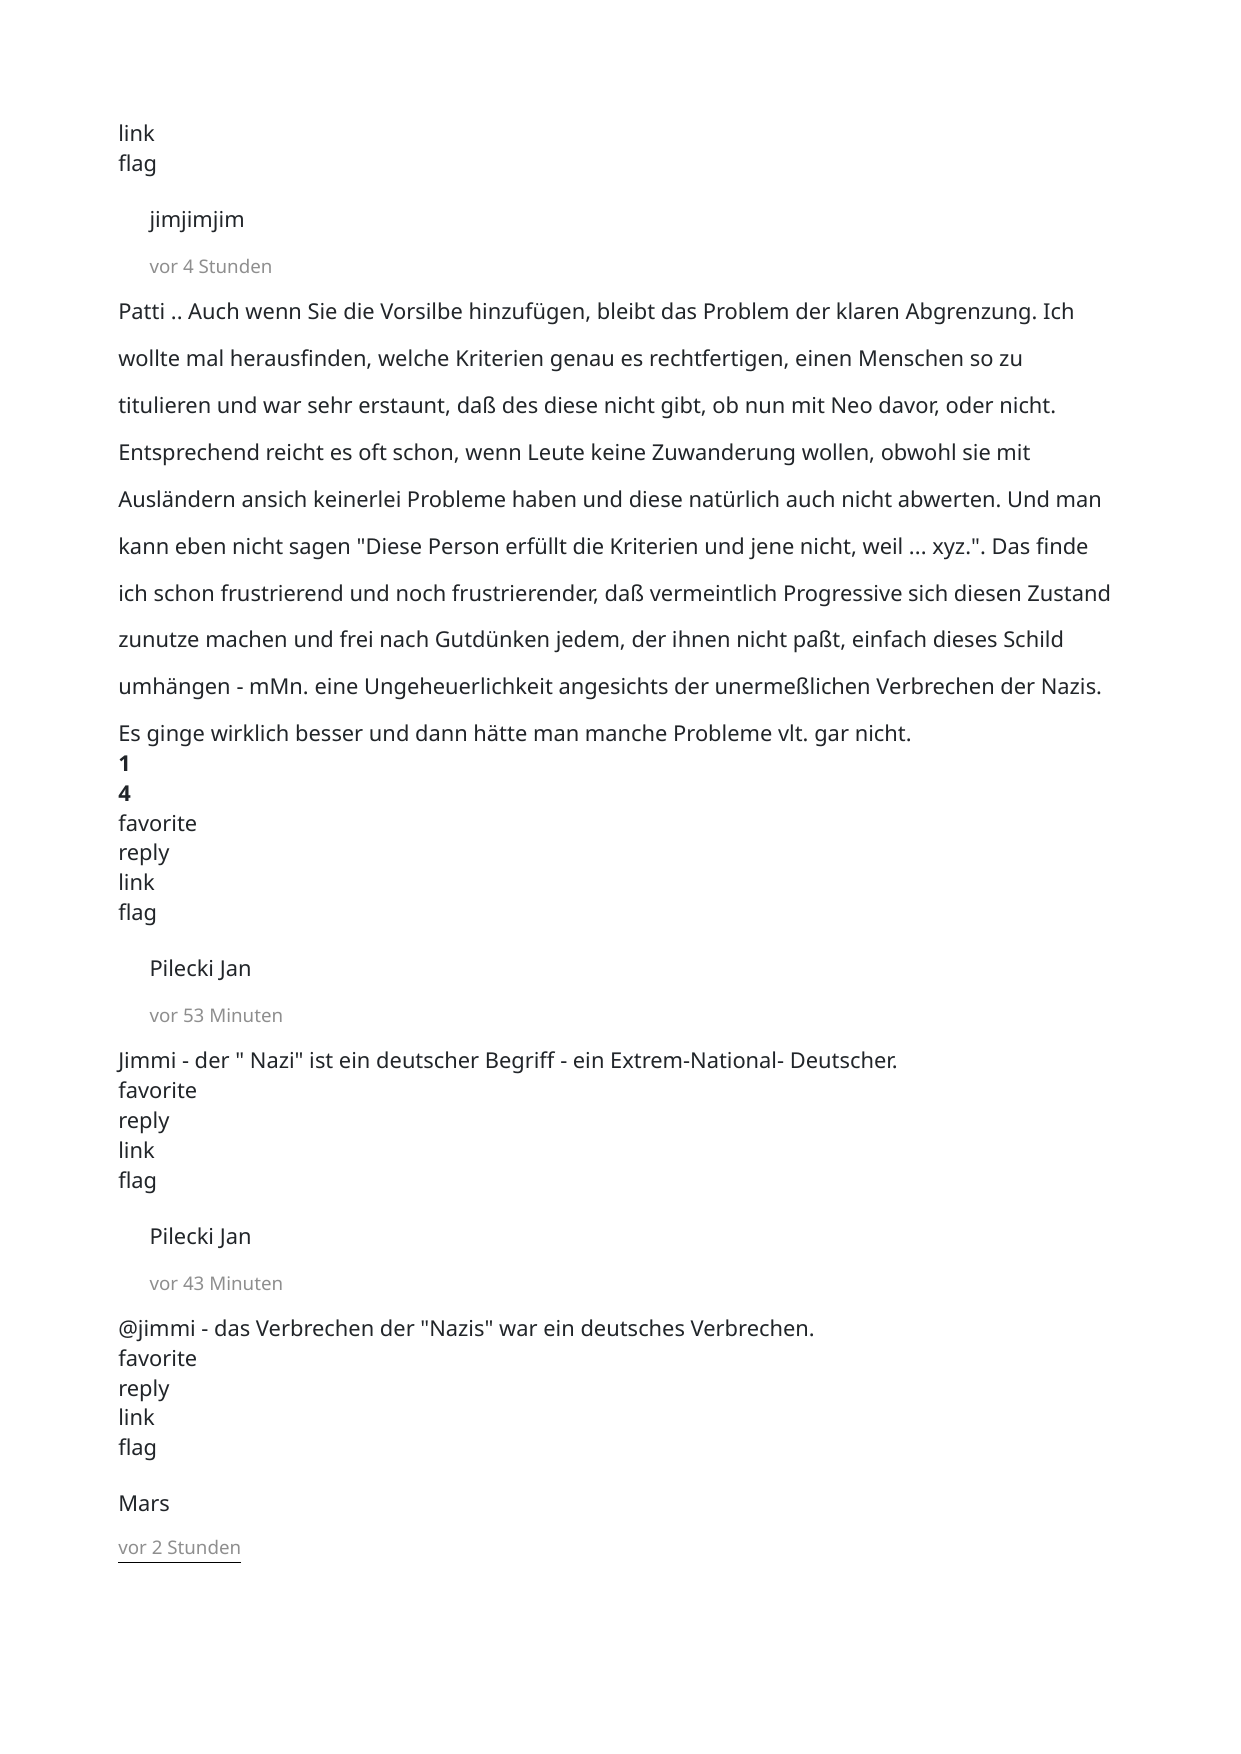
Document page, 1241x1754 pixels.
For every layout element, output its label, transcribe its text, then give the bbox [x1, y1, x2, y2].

text jimjimjim [149, 193, 1114, 234]
text @jimmi - das Verbrechen der "Nazis" war ein deutsches Verbrechen. [118, 1296, 1122, 1343]
text flag [118, 1432, 1122, 1462]
text link [118, 118, 1122, 148]
text reply [118, 837, 1122, 867]
text Mars [118, 1478, 1114, 1518]
text link [118, 867, 1122, 897]
text flag [118, 148, 1122, 178]
text Jimmi - der " Nazi" ist ein deutscher Begriff - ein Extrem-National- Deutscher. [118, 1028, 1122, 1075]
text vor 2 Stunden [118, 1534, 1122, 1563]
text favorite [118, 1075, 1122, 1105]
text Pilecki Jan [149, 942, 1114, 983]
text flag [118, 897, 1122, 927]
text favorite [118, 808, 1122, 837]
text 4 [118, 778, 1122, 808]
text link [118, 1135, 1122, 1164]
text reply [118, 1105, 1122, 1135]
text flag [118, 1164, 1122, 1194]
text link [118, 1402, 1122, 1432]
text vor 53 Minuten [149, 999, 1122, 1028]
text vor 4 Stunden [149, 249, 1122, 279]
text Pilecki Jan [149, 1210, 1114, 1251]
text reply [118, 1373, 1122, 1402]
text vor 43 Minuten [149, 1266, 1122, 1296]
text 1 [118, 748, 1122, 778]
text favorite [118, 1343, 1122, 1373]
text Patti .. Auch wenn Sie die Vorsilbe hinzufügen, bleibt das Problem der klaren Abgrenzung. Ich wollte mal herausfinden, welche Kriterien genau es rechtfertigen, einen Menschen so zu titulieren und war sehr erstaunt, daß des diese nicht gibt, ob nun mit Neo davor, oder nicht. Entsprechend reicht es oft schon, wenn Leute keine Zuwanderung wollen, obwohl sie mit Ausländern ansich keinerlei Probleme haben und diese natürlich auch nicht abwerten. Und man kann eben nicht sagen "Diese Person erfüllt die Kriterien und jene nicht, weil ... xyz.". Das finde ich schon frustrierend und noch frustrierender, daß vermeintlich Progressive sich diesen Zustand zunutze machen und frei nach Gutdünken jedem, der ihnen nicht paßt, einfach dieses Schild umhängen - mMn. eine Ungeheuerlichkeit angesichts der unermeßlichen Verbrechen der Nazis. Es ginge wirklich besser und dann hätte man manche Probleme vlt. gar nicht. [118, 279, 1122, 748]
